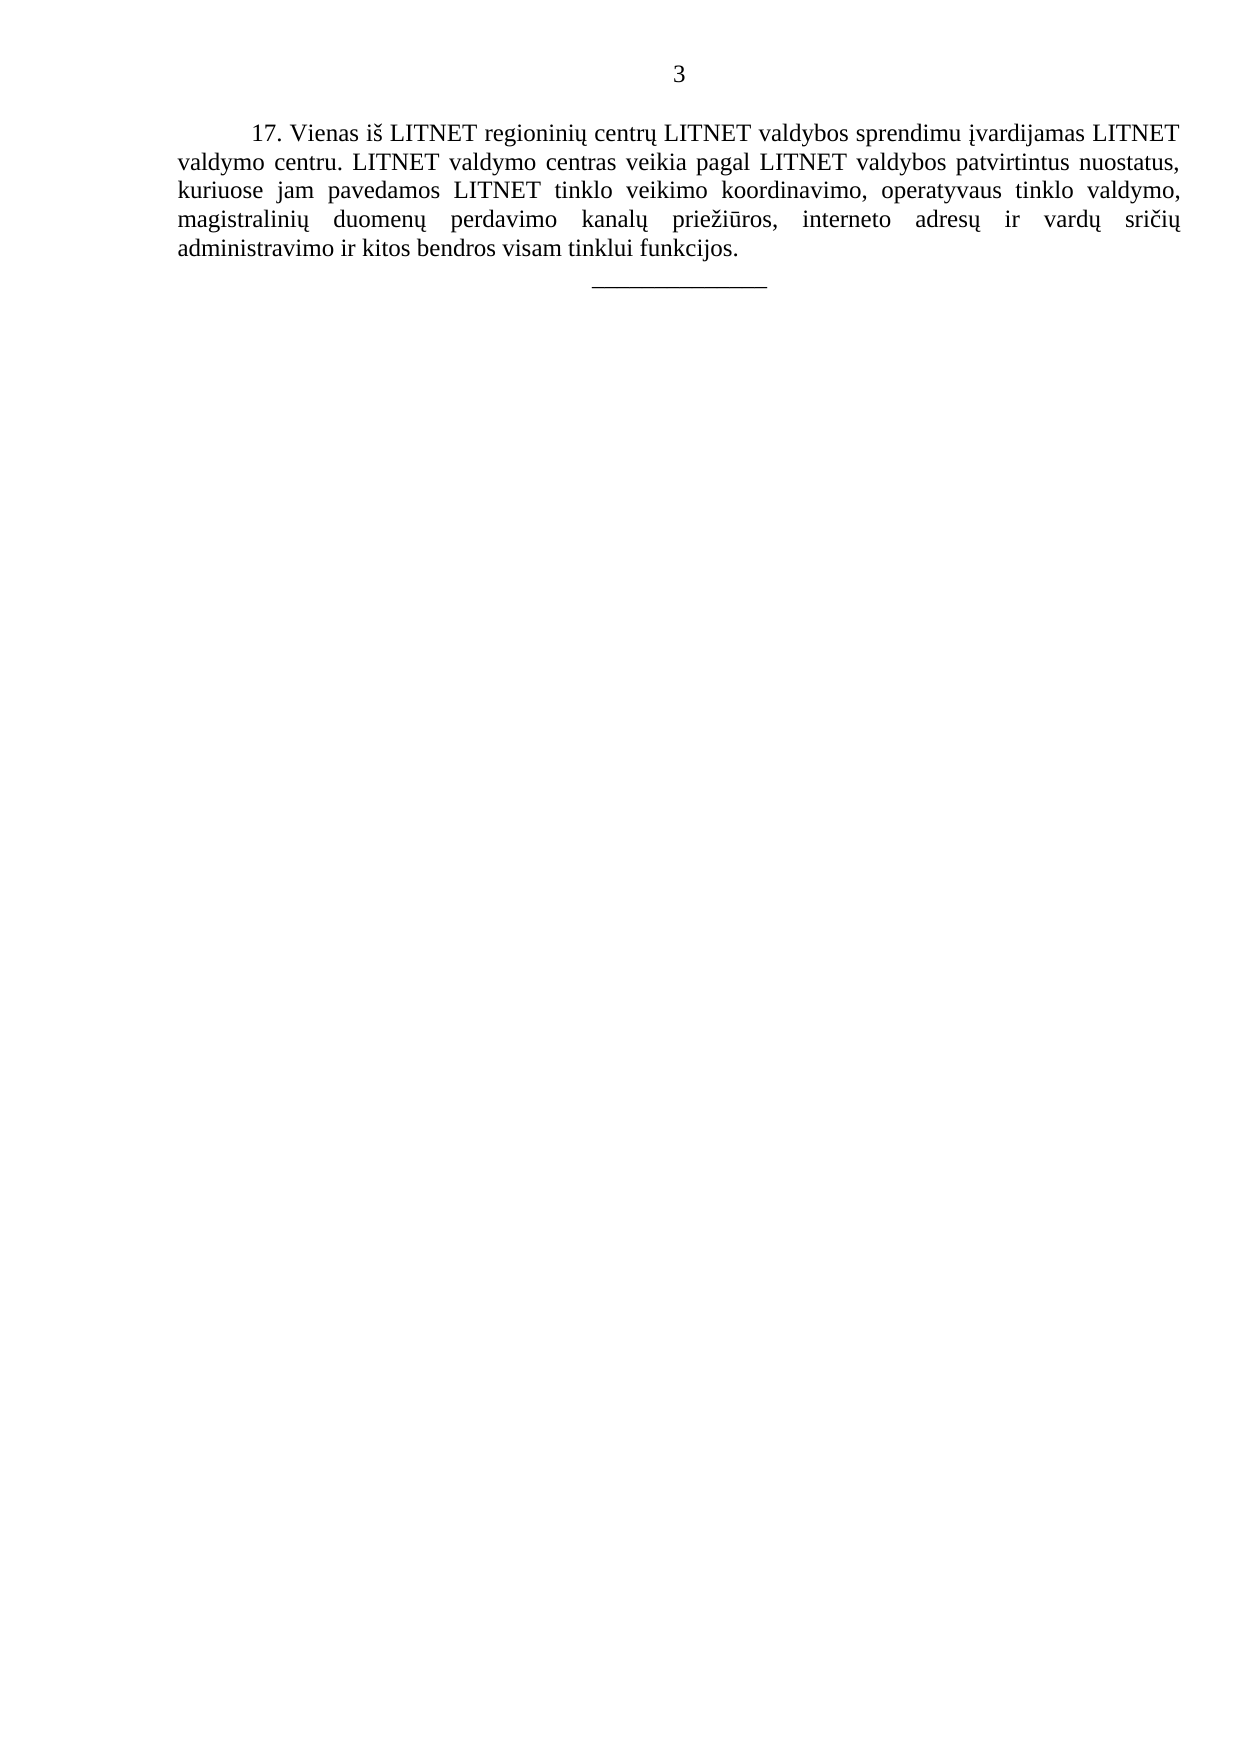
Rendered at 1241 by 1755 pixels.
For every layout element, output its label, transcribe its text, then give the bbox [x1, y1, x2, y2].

text ______________ [177, 262, 1181, 291]
text 17. Vienas iš LITNET regioninių centrų LITNET valdybos sprendimu įvardijamas LITNET valdymo centru. LITNET valdymo centras veikia pagal LITNET valdybos patvirtintus nuostatus, kuriuose jam pavedamos LITNET tinklo veikimo koordinavimo, operatyvaus tinklo valdymo, magistralinių duomenų perdavimo kanalų priežiūros, interneto adresų ir vardų sričių administravimo ir kitos bendros visam tinklui funkcijos. [177, 118, 1181, 262]
